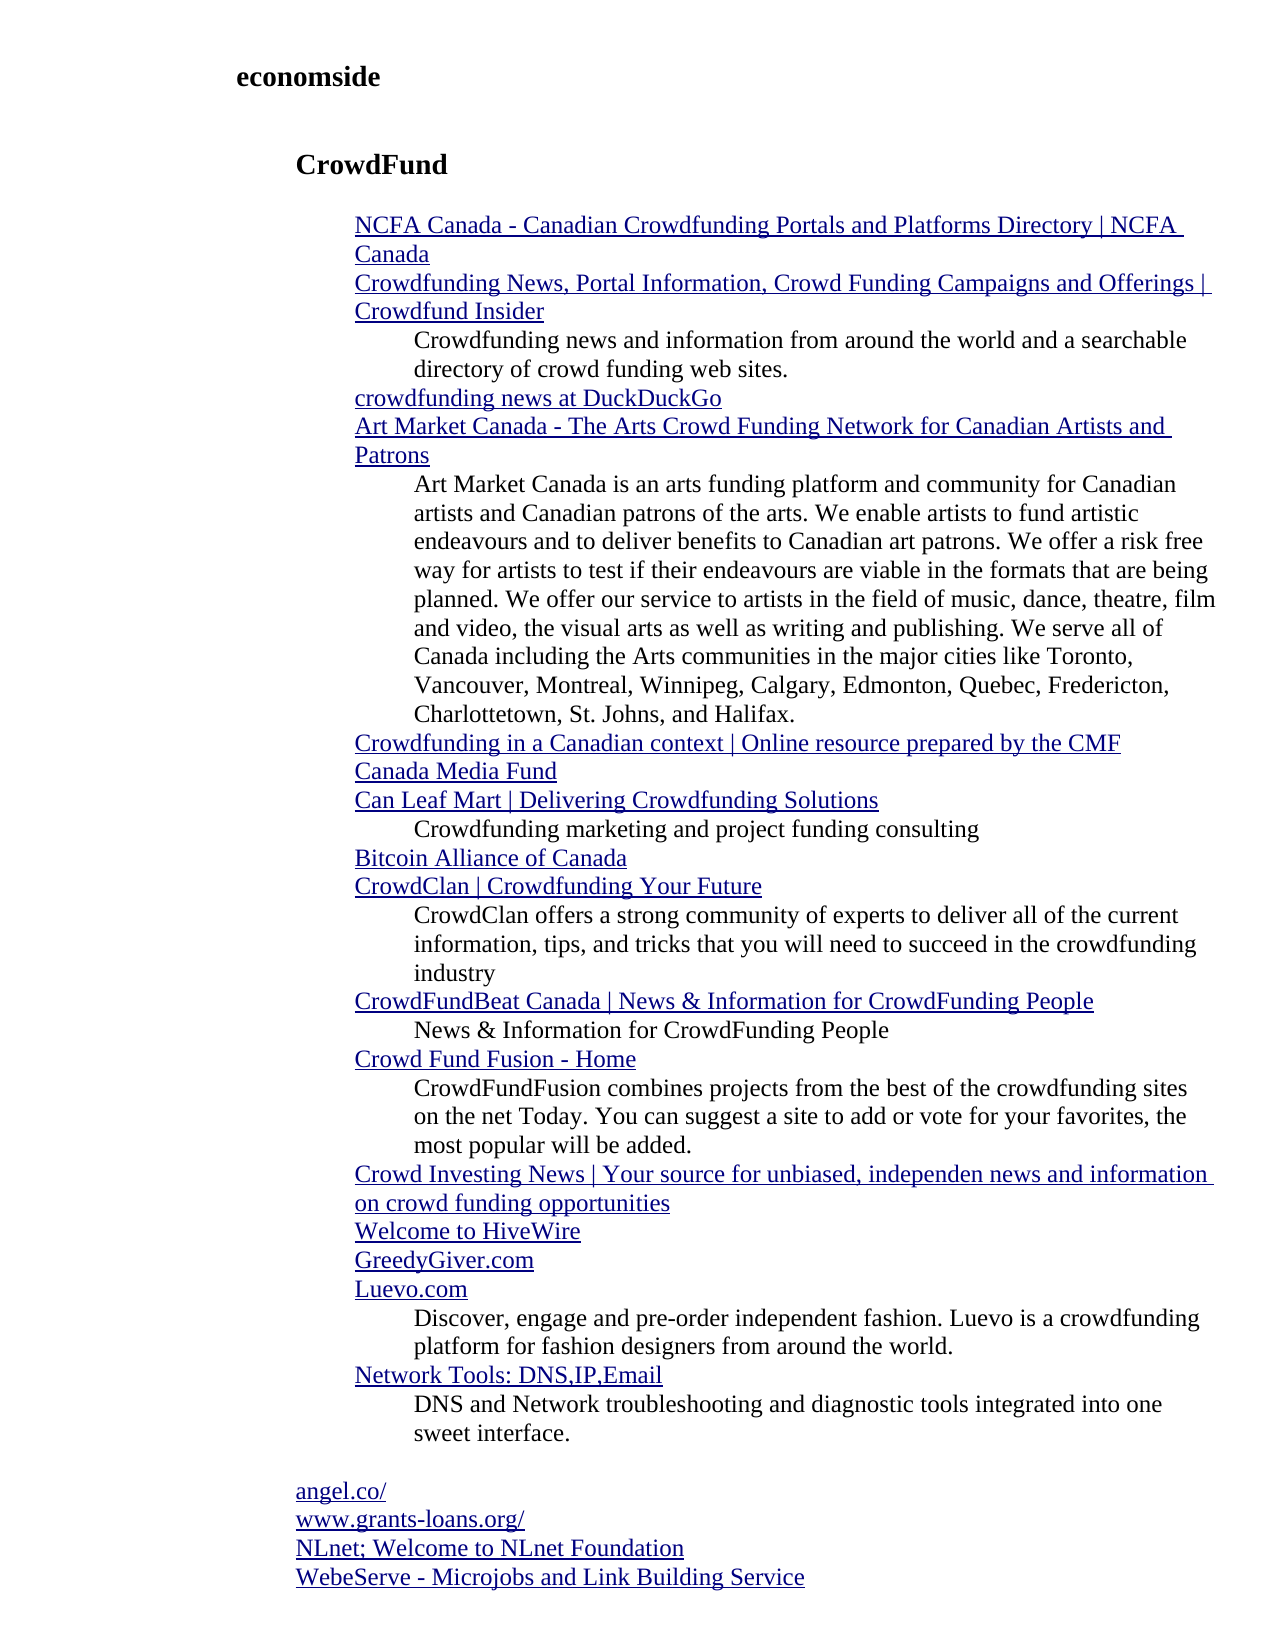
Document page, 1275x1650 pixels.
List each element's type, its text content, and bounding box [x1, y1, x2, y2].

subtitle www.grants-loans.org/ [295, 1504, 1216, 1533]
subtitle CrowdClan | Crowdfunding Your Future [354, 871, 1216, 900]
subtitle Crowdfunding News, Portal Information, Crowd Funding Campaigns and Offerings | Crowdfund Insider [354, 268, 1216, 325]
subtitle GreedyGiver.com [354, 1245, 1216, 1274]
subtitle Crowd Fund Fusion - Home [354, 1044, 1216, 1073]
subtitle CrowdFundBeat Canada | News & Information for CrowdFunding People [354, 986, 1216, 1015]
subtitle Crowd Investing News | Your source for unbiased, independen news and information on crowd funding opportunities [354, 1159, 1216, 1216]
subtitle Welcome to HiveWire [354, 1216, 1216, 1245]
list News & Information for CrowdFunding People [413, 1015, 1216, 1044]
subtitle angel.co/ [295, 1476, 1216, 1504]
subtitle Bitcoin Alliance of Canada [354, 843, 1216, 871]
list CrowdFundFusion combines projects from the best of the crowdfunding sites on the net Today. You can suggest a site to add or vote for your favorites, the most popular will be added. [413, 1073, 1216, 1159]
subtitle Canada Media Fund [354, 756, 1216, 785]
subtitle economside [236, 59, 1216, 93]
list Crowdfunding news and information from around the world and a searchable directory of crowd funding web sites. [413, 325, 1216, 383]
subtitle Network Tools: DNS,IP,Email [354, 1360, 1216, 1389]
subtitle Art Market Canada - The Arts Crowd Funding Network for Canadian Artists and Patrons [354, 411, 1216, 469]
list DNS and Network troubleshooting and diagnostic tools integrated into one sweet interface. [413, 1389, 1216, 1446]
subtitle Luevo.com [354, 1274, 1216, 1303]
subtitle Crowdfunding in a Canadian context | Online resource prepared by the CMF [354, 728, 1216, 756]
subtitle NLnet; Welcome to NLnet Foundation [295, 1533, 1216, 1562]
subtitle crowdfunding news at DuckDuckGo [354, 383, 1216, 411]
subtitle Can Leaf Mart | Delivering Crowdfunding Solutions [354, 785, 1216, 814]
list Crowdfunding marketing and project funding consulting [413, 814, 1216, 843]
list CrowdClan offers a strong community of experts to deliver all of the current information, tips, and tricks that you will need to succeed in the crowdfunding industry [413, 900, 1216, 986]
subtitle CrowdFund [295, 147, 1216, 181]
list Discover, engage and pre-order independent fashion. Luevo is a crowdfunding platform for fashion designers from around the world. [413, 1303, 1216, 1360]
subtitle WebeServe - Microjobs and Link Building Service [295, 1562, 1216, 1591]
list Art Market Canada is an arts funding platform and community for Canadian artists and Canadian patrons of the arts. We enable artists to fund artistic endeavours and to deliver benefits to Canadian art patrons. We offer a risk free way for artists to test if their endeavours are viable in the formats that are being planned. We offer our service to artists in the field of music, dance, theatre, film and video, the visual arts as well as writing and publishing. We serve all of Canada including the Arts communities in the major cities like Toronto, Vancouver, Montreal, Winnipeg, Calgary, Edmonton, Quebec, Fredericton, Charlottetown, St. Johns, and Halifax. [413, 469, 1216, 728]
subtitle NCFA Canada - Canadian Crowdfunding Portals and Platforms Directory | NCFA Canada [354, 210, 1216, 268]
